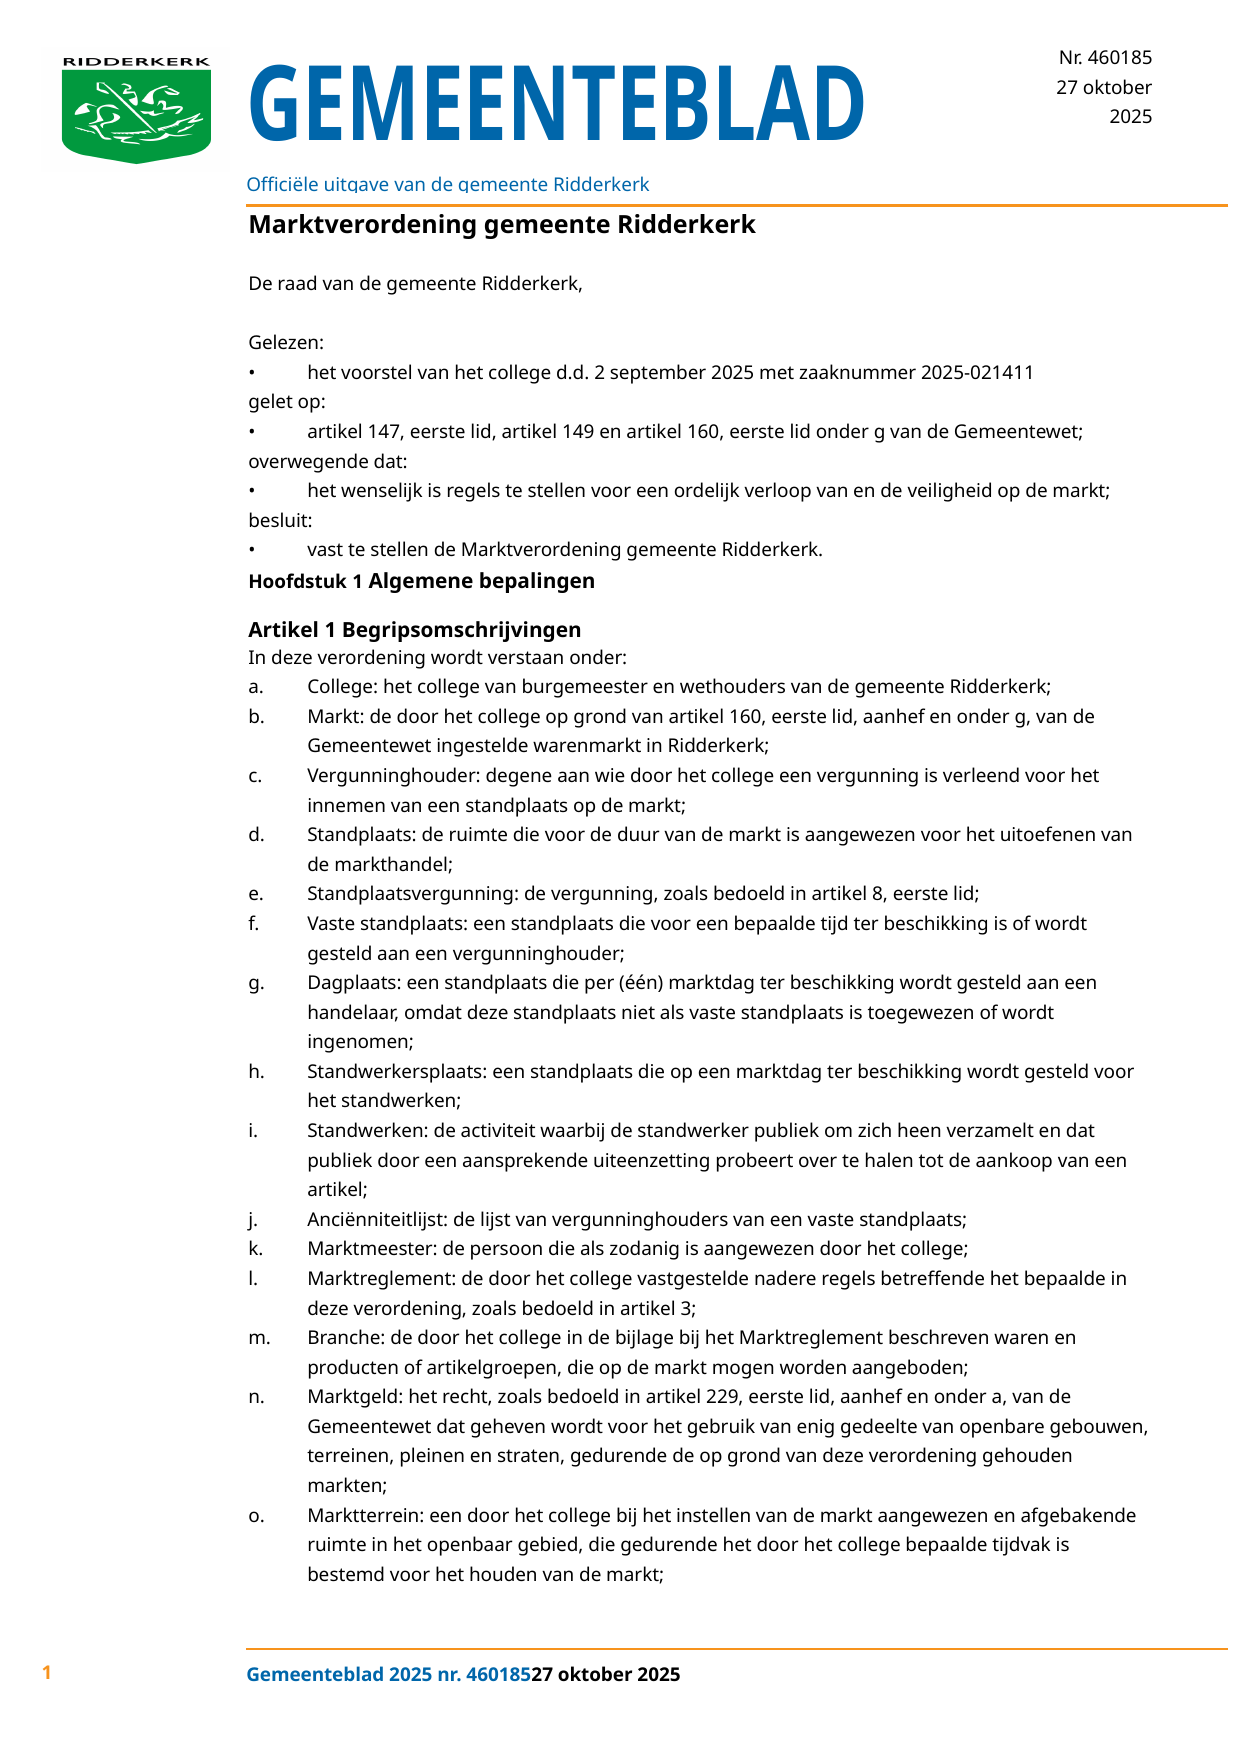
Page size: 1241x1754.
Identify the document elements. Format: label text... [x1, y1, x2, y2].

list vast te stellen de Marktverordening gemeente Ridderkerk. [248, 537, 1152, 562]
list Marktmeester: de persoon die als zodanig is aangewezen door het college; [248, 1236, 1152, 1261]
picture [41, 47, 231, 172]
list Markt: de door het college op grond van artikel 160, eerste lid, aanhef en onder g, van de Gemeentewet ingestelde warenmarkt in Ridderkerk; [248, 703, 1152, 758]
list Standplaatsvergunning: de vergunning, zoals bedoeld in artikel 8, eerste lid; [248, 881, 1152, 906]
list het wenselijk is regels te stellen voor een ordelijk verloop van en de veiligheid op de markt; [248, 477, 1152, 503]
text In deze verordening wordt verstaan onder: [248, 644, 1152, 669]
list artikel 147, eerste lid, artikel 149 en artikel 160, eerste lid onder g van de Gemeentewet; [248, 418, 1152, 444]
list Branche: de door het college in de bijlage bij het Marktreglement beschreven waren en producten of artikelgroepen, die op de markt mogen worden aangeboden; [248, 1324, 1152, 1379]
text gelet op: [248, 389, 1152, 414]
list Vergunninghouder: degene aan wie door het college een vergunning is verleend voor het innemen van een standplaats op de markt; [248, 762, 1152, 817]
list Marktgeld: het recht, zoals bedoeld in artikel 229, eerste lid, aanhef en onder a, van de Gemeentewet dat geheven wordt voor het gebruik van enig gedeelte van openbare gebouwen, terreinen, pleinen en straten, gedurende de op grond van deze verordening gehouden markten; [248, 1383, 1152, 1498]
text De raad van de gemeente Ridderkerk, [248, 270, 1152, 296]
text overwegende dat: [248, 448, 1152, 473]
list het voorstel van het college d.d. 2 september 2025 met zaaknummer 2025-021411 [248, 359, 1152, 385]
list Vaste standplaats: een standplaats die voor een bepaalde tijd ter beschikking is of wordt gesteld aan een vergunninghouder; [248, 910, 1152, 965]
list Anciënniteitlijst: de lijst van vergunninghouders van een vaste standplaats; [248, 1206, 1152, 1232]
list Standplaats: de ruimte die voor de duur van de markt is aangewezen voor het uitoefenen van de markthandel; [248, 821, 1152, 877]
list Standwerken: de activiteit waarbij de standwerker publiek om zich heen verzamelt en dat publiek door een aansprekende uiteenzetting probeert over te halen tot de aankoop van een artikel; [248, 1117, 1152, 1202]
list Marktterrein: een door het college bij het instellen van de markt aangewezen en afgebakende ruimte in het openbaar gebied, die gedurende het door het college bepaalde tijdvak is bestemd voor het houden van de markt; [248, 1502, 1152, 1587]
list Marktreglement: de door het college vastgestelde nadere regels betreffende het bepaalde in deze verordening, zoals bedoeld in artikel 3; [248, 1265, 1152, 1320]
list College: het college van burgemeester en wethouders van de gemeente Ridderkerk; [248, 673, 1152, 699]
list Dagplaats: een standplaats die per (één) marktdag ter beschikking wordt gesteld aan een handelaar, omdat deze standplaats niet als vaste standplaats is toegewezen of wordt ingenomen; [248, 969, 1152, 1054]
text Hoofdstuk 1 Algemene bepalingen [248, 566, 1152, 594]
text Marktverordening gemeente Ridderkerk [248, 207, 1152, 241]
text Gelezen: [248, 329, 1152, 355]
text Artikel 1 Begripsomschrijvingen [248, 615, 1152, 644]
list Standwerkersplaats: een standplaats die op een marktdag ter beschikking wordt gesteld voor het standwerken; [248, 1058, 1152, 1113]
text besluit: [248, 507, 1152, 533]
